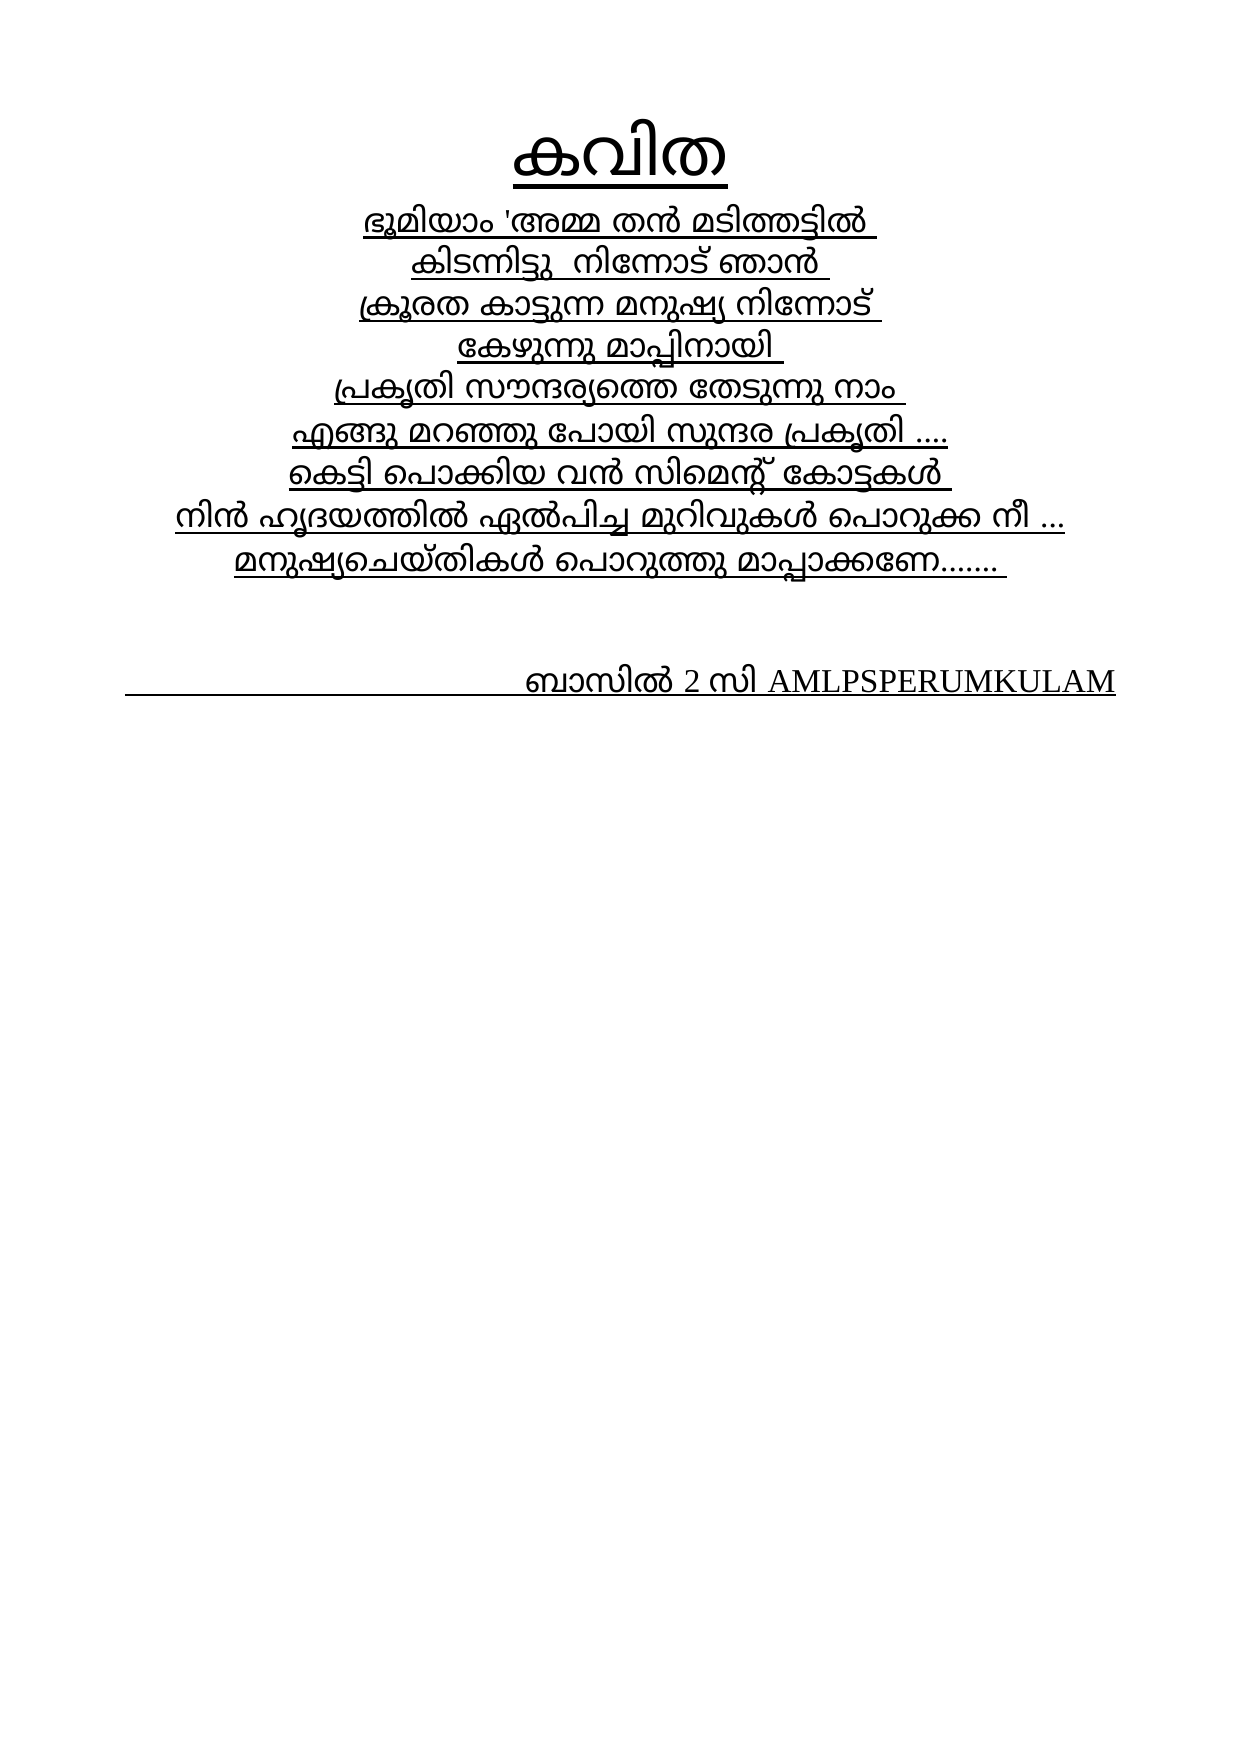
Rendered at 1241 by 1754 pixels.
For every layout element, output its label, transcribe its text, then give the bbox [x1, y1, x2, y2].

text നിൻ ഹൃദയത്തിൽ ഏൽപിച്ച മുറിവുകൾ പൊറുക്ക നീ ... [118, 497, 1122, 541]
text ക്രൂരത കാട്ടുന്ന മനുഷ്യ നിന്നോട് [118, 287, 1122, 328]
text കിടന്നിട്ടു നിന്നോട് ഞാൻ [118, 245, 1122, 287]
text പ്രകൃതി സൗന്ദര്യത്തെ തേടുന്നു നാം [118, 370, 1122, 411]
text മനുഷ്യചെയ്തികൾ പൊറുത്തു മാപ്പാക്കണേ....... [118, 541, 1122, 584]
text കെട്ടി പൊക്കിയ വൻ സിമെന്റ് കോട്ടകൾ [118, 455, 1122, 497]
text കവിത ഭൂമിയാം 'അമ്മ തൻ മടിത്തട്ടിൽ [118, 118, 1122, 245]
text എങ്ങു മറഞ്ഞു പോയി സുന്ദര പ്രകൃതി .... [118, 411, 1122, 455]
text ബാസിൽ 2 സി AMLPSPERUMKULAM [118, 661, 1122, 705]
text കേഴുന്നു മാപ്പിനായി [118, 328, 1122, 370]
